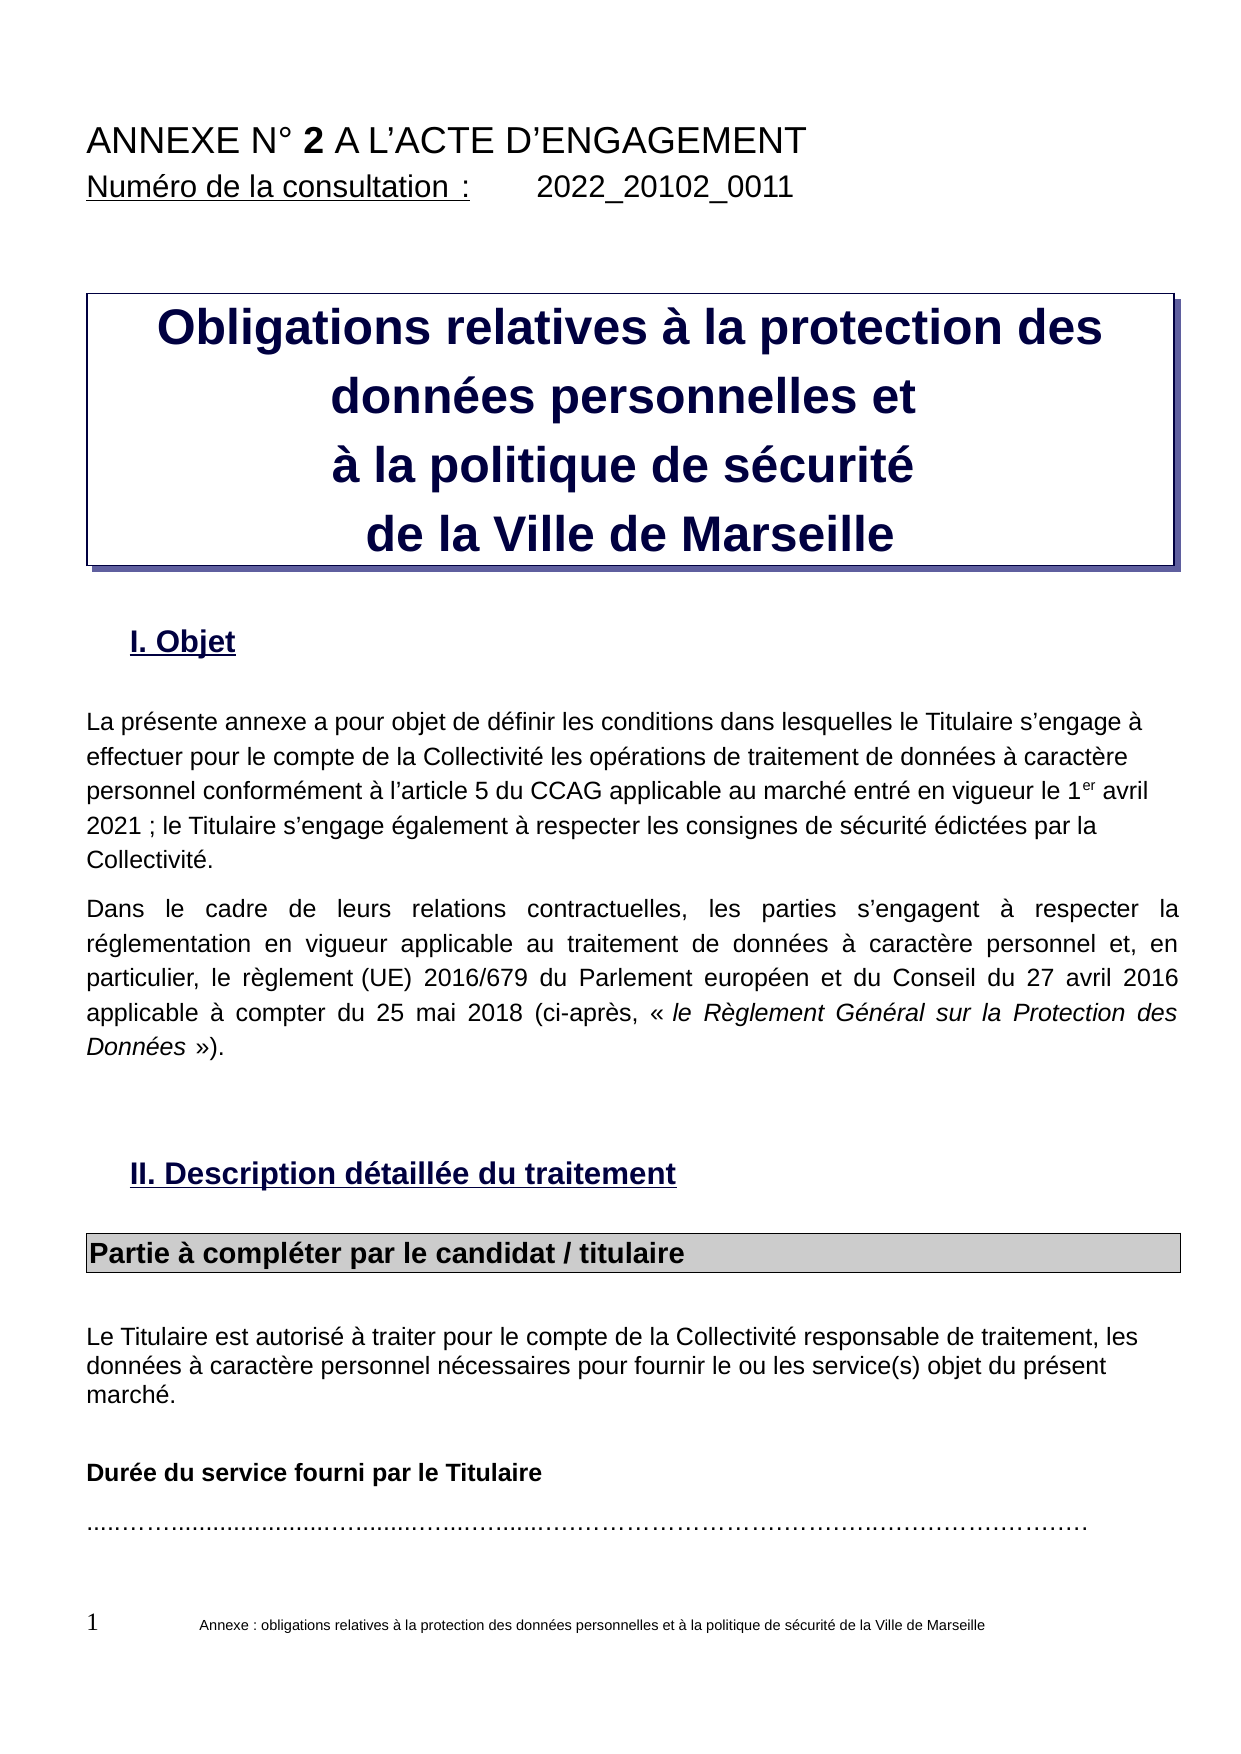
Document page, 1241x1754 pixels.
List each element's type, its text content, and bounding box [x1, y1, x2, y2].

text Durée du service fourni par le Titulaire [86, 1457, 1181, 1486]
text La présente annexe a pour objet de définir les conditions dans lesquelles le Titulaire s’engage à effectuer pour le compte de la Collectivité les opérations de traitement de données à caractère personnel conformément à l’article 5 du CCAG applicable au marché entré en vigueur le 1er avril 2021 ; le Titulaire s’engage également à respecter les consignes de sécurité édictées par la Collectivité. [86, 707, 1181, 874]
text Obligations relatives à la protection des données personnelles et à la politique de sécurité de la Ville de Marseille [88, 294, 1173, 565]
subtitle I. Objet [129, 623, 1181, 695]
text Partie à compléter par le candidat / titulaire [87, 1234, 1180, 1272]
text Dans le cadre de leurs relations contractuelles, les parties s’engagent à respecter la réglementation en vigueur applicable au traitement de données à caractère personnel et, en particulier, le règlement (UE) 2016/679 du Parlement européen et du Conseil du 27 avril 2016 applicable à compter du 25 mai 2018 (ci-après, « le Règlement Général sur la Protection des Données »). [86, 894, 1181, 1061]
subtitle II. Description détaillée du traitement [129, 1155, 1181, 1220]
text Le Titulaire est autorisé à traiter pour le compte de la Collectivité responsable de traitement, les données à caractère personnel nécessaires pour fournir le ou les service(s) objet du présent marché. [86, 1293, 1181, 1408]
text ANNEXE N° 2 A L’ACTE D’ENGAGEMENT Numéro de la consultation : 2022_20102_0011 [86, 118, 1181, 268]
text .....…….......................….........…....….......….…………………….…….…..….….…….…….…. [86, 1507, 1181, 1535]
